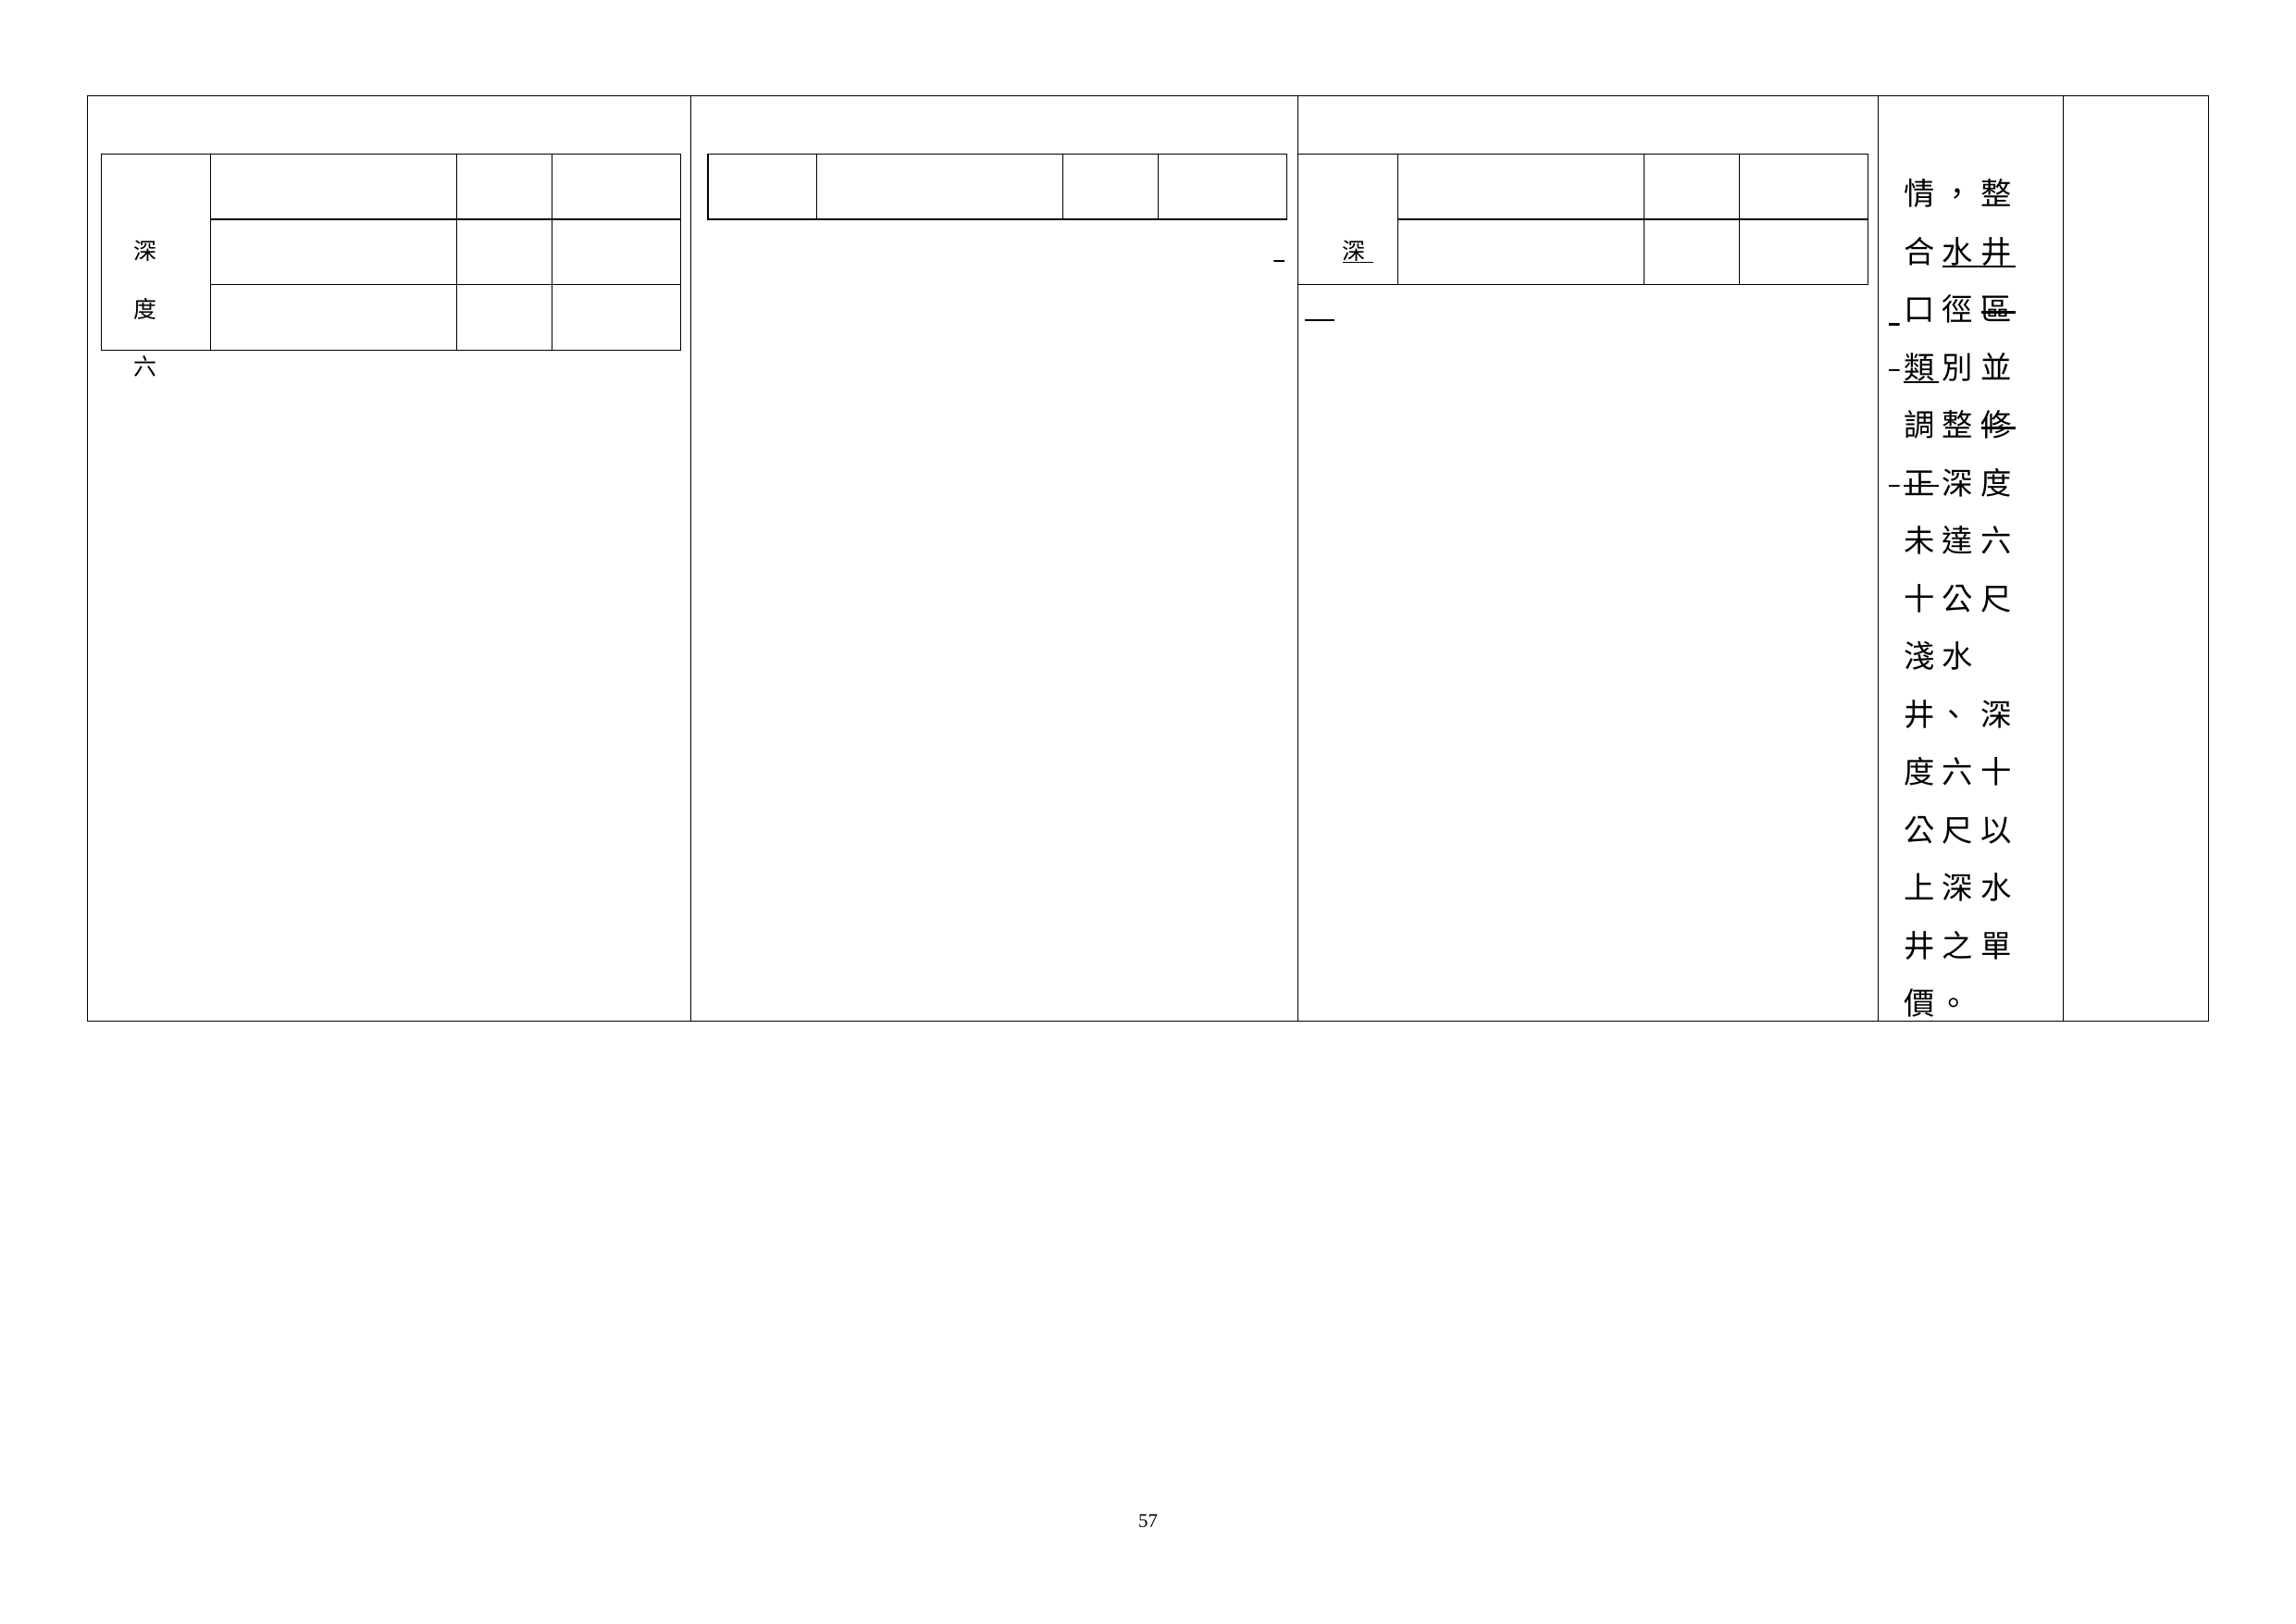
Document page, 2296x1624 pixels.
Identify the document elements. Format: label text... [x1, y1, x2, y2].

table_cell 公尺 [1644, 155, 1739, 218]
table_cell 深度六十公尺以上，且口徑未滿二十公分深水井 [102, 155, 210, 350]
table_cell 二、六一０ [552, 220, 680, 284]
table_cell [2064, 96, 2208, 1021]
table_cell 口徑十一公分以上未滿十五公分塑膠管 [211, 155, 456, 218]
table_cell 公尺 [1644, 220, 1739, 284]
table_cell 深度六十公尺以上之深水井 [1298, 155, 1397, 284]
table_cell 附表九 工業及營業用水井拆除補助費計算基準表 [1298, 96, 1878, 1021]
table_cell 口徑十五公分以上未滿二十公分鐵管 [1398, 155, 1644, 218]
table_cell 公尺 [457, 220, 552, 284]
table_cell 一、六四０ [552, 155, 680, 218]
table_cell 公尺 [457, 285, 552, 350]
table_cell 2430 [1159, 155, 1286, 218]
table_cell 附表九 工業及營業用水井拆除補助費計算基準表 [691, 96, 1297, 1021]
table_cell 公尺 [457, 155, 552, 218]
table_cell 二、０００ [1740, 220, 1868, 284]
table_cell 附表九 工業及營業用水井拆除補助費計算基準表 [88, 96, 690, 1021]
table_cell 口徑十五公分以上未滿二十公分塑膠管 [817, 155, 1062, 218]
table_cell 口徑十五公分以上未滿二十公分塑膠管 [211, 285, 456, 350]
table_cell 深度六十公尺以上深水井 [709, 155, 816, 218]
table_cell 口徑十五公分以上未滿二十公分塑膠管 [1398, 220, 1644, 284]
table_cell 二、一００ [1740, 155, 1868, 218]
table_cell 情，整合水井口徑區類別並調整修正深度未達六十公尺淺水井、深度六十公尺以上深水井之單價。 [1879, 96, 2063, 1021]
table_cell 二、四三０ [552, 285, 680, 350]
table_cell 公尺 [1063, 155, 1158, 218]
table_cell 口徑十五公分以上未滿二十公分鐵管 [211, 220, 456, 284]
